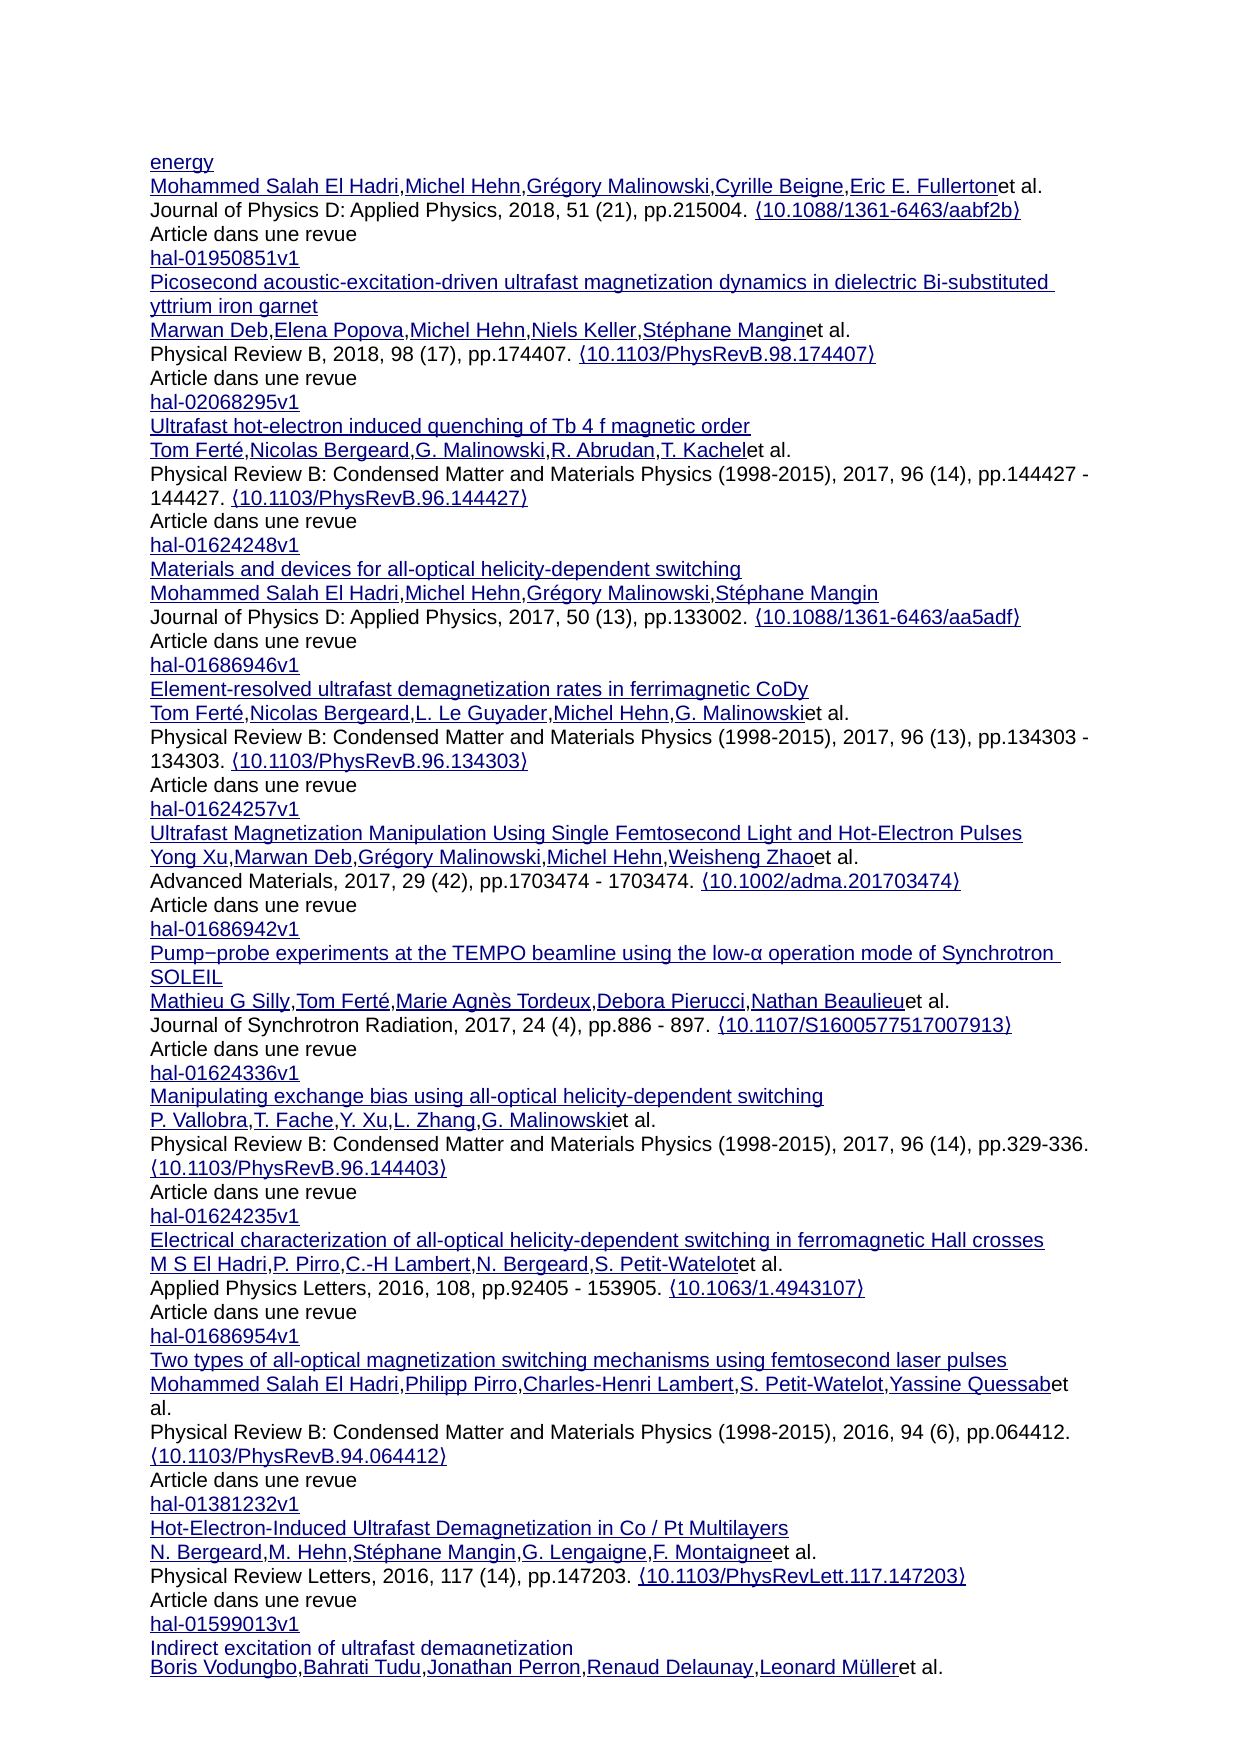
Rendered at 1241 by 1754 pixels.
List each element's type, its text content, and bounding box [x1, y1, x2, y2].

table_cell Electrical characterization of all-optical helicity-dependent switching in ferromagnetic Hall crosses M S El Hadri,P. Pirro,C.-H Lambert,N. Bergeard,S. Petit-Watelotet al. Applied Physics Letters, 2016, 108, pp.92405 - 153905. ⟨10.1063/1.4943107⟩ Article dans une revue hal-01686954v1 [150, 1228, 1090, 1348]
table_cell Ultrafast hot-electron induced quenching of Tb 4 f magnetic order Tom Ferté,Nicolas Bergeard,G. Malinowski,R. Abrudan,T. Kachelet al. Physical Review B: Condensed Matter and Materials Physics (1998-2015), 2017, 96 (14), pp.144427 - 144427. ⟨10.1103/PhysRevB.96.144427⟩ Article dans une revue hal-01624248v1 [150, 414, 1090, 557]
table_cell energy Mohammed Salah El Hadri,Michel Hehn,Grégory Malinowski,Cyrille Beigne,Eric E. Fullertonet al. Journal of Physics D: Applied Physics, 2018, 51 (21), pp.215004. ⟨10.1088/1361-6463/aabf2b⟩ Article dans une revue hal-01950851v1 [150, 150, 1090, 270]
table_cell Indirect excitation of ultrafast demagnetization Boris Vodungbo,Bahrati Tudu,Jonathan Perron,Renaud Delaunay,Leonard Mülleret al. [150, 1635, 1090, 1679]
table_cell Picosecond acoustic-excitation-driven ultrafast magnetization dynamics in dielectric Bi-substituted yttrium iron garnet Marwan Deb,Elena Popova,Michel Hehn,Niels Keller,Stéphane Manginet al. Physical Review B, 2018, 98 (17), pp.174407. ⟨10.1103/PhysRevB.98.174407⟩ Article dans une revue hal-02068295v1 [150, 270, 1090, 413]
table_cell Pump−probe experiments at the TEMPO beamline using the low-α operation mode of Synchrotron SOLEIL Mathieu G Silly,Tom Ferté,Marie Agnès Tordeux,Debora Pierucci,Nathan Beaulieuet al. Journal of Synchrotron Radiation, 2017, 24 (4), pp.886 - 897. ⟨10.1107/S1600577517007913⟩ Article dans une revue hal-01624336v1 [150, 941, 1090, 1084]
table_cell Element-resolved ultrafast demagnetization rates in ferrimagnetic CoDy Tom Ferté,Nicolas Bergeard,L. Le Guyader,Michel Hehn,G. Malinowskiet al. Physical Review B: Condensed Matter and Materials Physics (1998-2015), 2017, 96 (13), pp.134303 - 134303. ⟨10.1103/PhysRevB.96.134303⟩ Article dans une revue hal-01624257v1 [150, 677, 1090, 821]
table_cell Hot-Electron-Induced Ultrafast Demagnetization in Co / Pt Multilayers N. Bergeard,M. Hehn,Stéphane Mangin,G. Lengaigne,F. Montaigneet al. Physical Review Letters, 2016, 117 (14), pp.147203. ⟨10.1103/PhysRevLett.117.147203⟩ Article dans une revue hal-01599013v1 [150, 1516, 1090, 1635]
table_cell Materials and devices for all-optical helicity-dependent switching Mohammed Salah El Hadri,Michel Hehn,Grégory Malinowski,Stéphane Mangin Journal of Physics D: Applied Physics, 2017, 50 (13), pp.133002. ⟨10.1088/1361-6463/aa5adf⟩ Article dans une revue hal-01686946v1 [150, 557, 1090, 677]
table_cell Manipulating exchange bias using all-optical helicity-dependent switching P. Vallobra,T. Fache,Y. Xu,L. Zhang,G. Malinowskiet al. Physical Review B: Condensed Matter and Materials Physics (1998-2015), 2017, 96 (14), pp.329-336. ⟨10.1103/PhysRevB.96.144403⟩ Article dans une revue hal-01624235v1 [150, 1084, 1090, 1228]
table_cell Two types of all-optical magnetization switching mechanisms using femtosecond laser pulses Mohammed Salah El Hadri,Philipp Pirro,Charles-Henri Lambert,S. Petit-Watelot,Yassine Quessabet al. Physical Review B: Condensed Matter and Materials Physics (1998-2015), 2016, 94 (6), pp.064412. ⟨10.1103/PhysRevB.94.064412⟩ Article dans une revue hal-01381232v1 [150, 1348, 1090, 1516]
table_cell Ultrafast Magnetization Manipulation Using Single Femtosecond Light and Hot-Electron Pulses Yong Xu,Marwan Deb,Grégory Malinowski,Michel Hehn,Weisheng Zhaoet al. Advanced Materials, 2017, 29 (42), pp.1703474 - 1703474. ⟨10.1002/adma.201703474⟩ Article dans une revue hal-01686942v1 [150, 821, 1090, 941]
